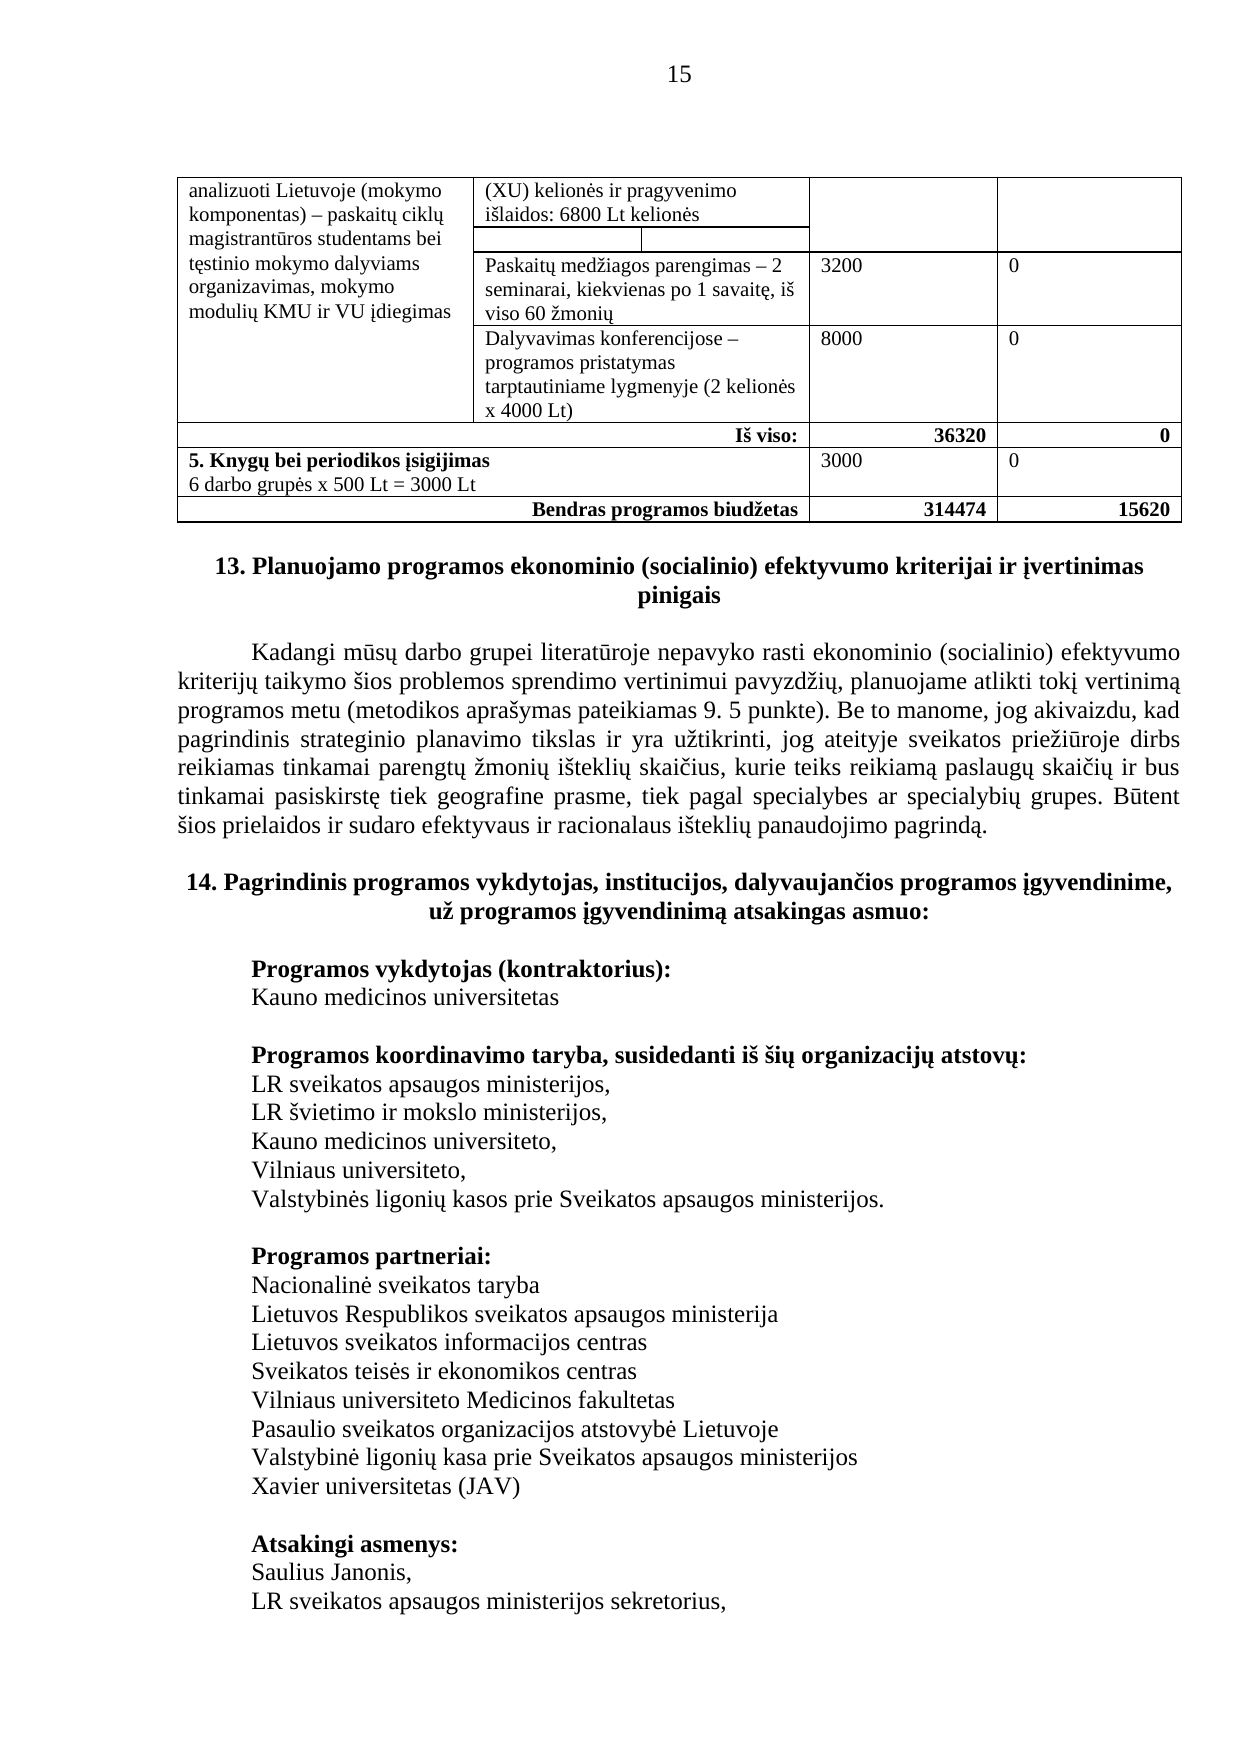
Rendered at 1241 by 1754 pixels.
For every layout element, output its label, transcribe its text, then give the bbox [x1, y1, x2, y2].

table_cell [998, 178, 1181, 251]
table_cell 36320 [810, 423, 997, 447]
table_cell (XU) kelionės ir pragyvenimo išlaidos: 6800 Lt kelionės [474, 178, 809, 226]
table_cell 15620 [998, 497, 1181, 521]
table_cell 3000 [810, 448, 997, 496]
text Programos vykdytojas (kontraktorius): [177, 954, 1181, 982]
text 13. Planuojamo programos ekonominio (socialinio) efektyvumo kriterijai ir įvertinimas pinigais [177, 551, 1181, 609]
table_cell Dalyvavimas konferencijose – programos pristatymas tarptautiniame lygmenyje (2 kelionės x 4000 Lt) [474, 326, 809, 422]
text Vilniaus universiteto Medicinos fakultetas [177, 1385, 1181, 1414]
text Saulius Janonis, [177, 1557, 1181, 1586]
text Programos koordinavimo taryba, susidedanti iš šių organizacijų atstovų: [177, 1040, 1181, 1069]
table_cell 314474 [810, 497, 997, 521]
text Atsakingi asmenys: [177, 1529, 1181, 1557]
table_cell 0 [998, 253, 1181, 325]
text Valstybinė ligonių kasa prie Sveikatos apsaugos ministerijos [177, 1442, 1181, 1471]
table_cell analizuoti Lietuvoje (mokymo komponentas) – paskaitų ciklų magistrantūros studentams bei tęstinio mokymo dalyviams organizavimas, mokymo modulių KMU ir VU įdiegimas [178, 178, 473, 422]
text Sveikatos teisės ir ekonomikos centras [177, 1356, 1181, 1385]
text Kauno medicinos universiteto, [177, 1126, 1181, 1155]
text Lietuvos Respublikos sveikatos apsaugos ministerija [177, 1299, 1181, 1327]
table_cell Paskaitų medžiagos parengimas – 2 seminarai, kiekvienas po 1 savaitę, iš viso 60 žmonių [474, 253, 809, 325]
table_cell [642, 228, 809, 251]
table_cell 8000 [810, 326, 997, 422]
text Lietuvos sveikatos informacijos centras [177, 1327, 1181, 1356]
text Vilniaus universiteto, [177, 1155, 1181, 1184]
text Programos partneriai: [177, 1241, 1181, 1270]
text LR sveikatos apsaugos ministerijos sekretorius, [177, 1586, 1181, 1615]
text 14. Pagrindinis programos vykdytojas, institucijos, dalyvaujančios programos įgyvendinime, už programos įgyvendinimą atsakingas asmuo: [177, 867, 1181, 925]
text Kadangi mūsų darbo grupei literatūroje nepavyko rasti ekonominio (socialinio) efektyvumo kriterijų taikymo šios problemos sprendimo vertinimui pavyzdžių, planuojame atlikti tokį vertinimą programos metu (metodikos aprašymas pateikiamas 9. 5 punkte). Be to manome, jog akivaizdu, kad pagrindinis strateginio planavimo tikslas ir yra užtikrinti, jog ateityje sveikatos priežiūroje dirbs reikiamas tinkamai parengtų žmonių išteklių skaičius, kurie teiks reikiamą paslaugų skaičių ir bus tinkamai pasiskirstę tiek geografine prasme, tiek pagal specialybes ar specialybių grupes. Būtent šios prielaidos ir sudaro efektyvaus ir racionalaus išteklių panaudojimo pagrindą. [177, 637, 1181, 839]
table_cell 5. Knygų bei periodikos įsigijimas 6 darbo grupės x 500 Lt = 3000 Lt [178, 448, 809, 496]
text LR švietimo ir mokslo ministerijos, [177, 1097, 1181, 1126]
table_cell 0 [998, 326, 1181, 422]
text Nacionalinė sveikatos taryba [177, 1270, 1181, 1299]
text Kauno medicinos universitetas [177, 982, 1181, 1011]
text LR sveikatos apsaugos ministerijos, [177, 1069, 1181, 1097]
table_cell Bendras programos biudžetas [178, 497, 809, 521]
text Pasaulio sveikatos organizacijos atstovybė Lietuvoje [177, 1414, 1181, 1442]
table_cell 3200 [810, 253, 997, 325]
table_cell Iš viso: [178, 423, 809, 447]
table_cell [474, 228, 641, 251]
text Valstybinės ligonių kasos prie Sveikatos apsaugos ministerijos. [177, 1184, 1181, 1212]
table_cell 0 [998, 448, 1181, 496]
table_cell 0 [998, 423, 1181, 447]
text Xavier universitetas (JAV) [177, 1471, 1181, 1500]
table_cell [810, 178, 997, 251]
